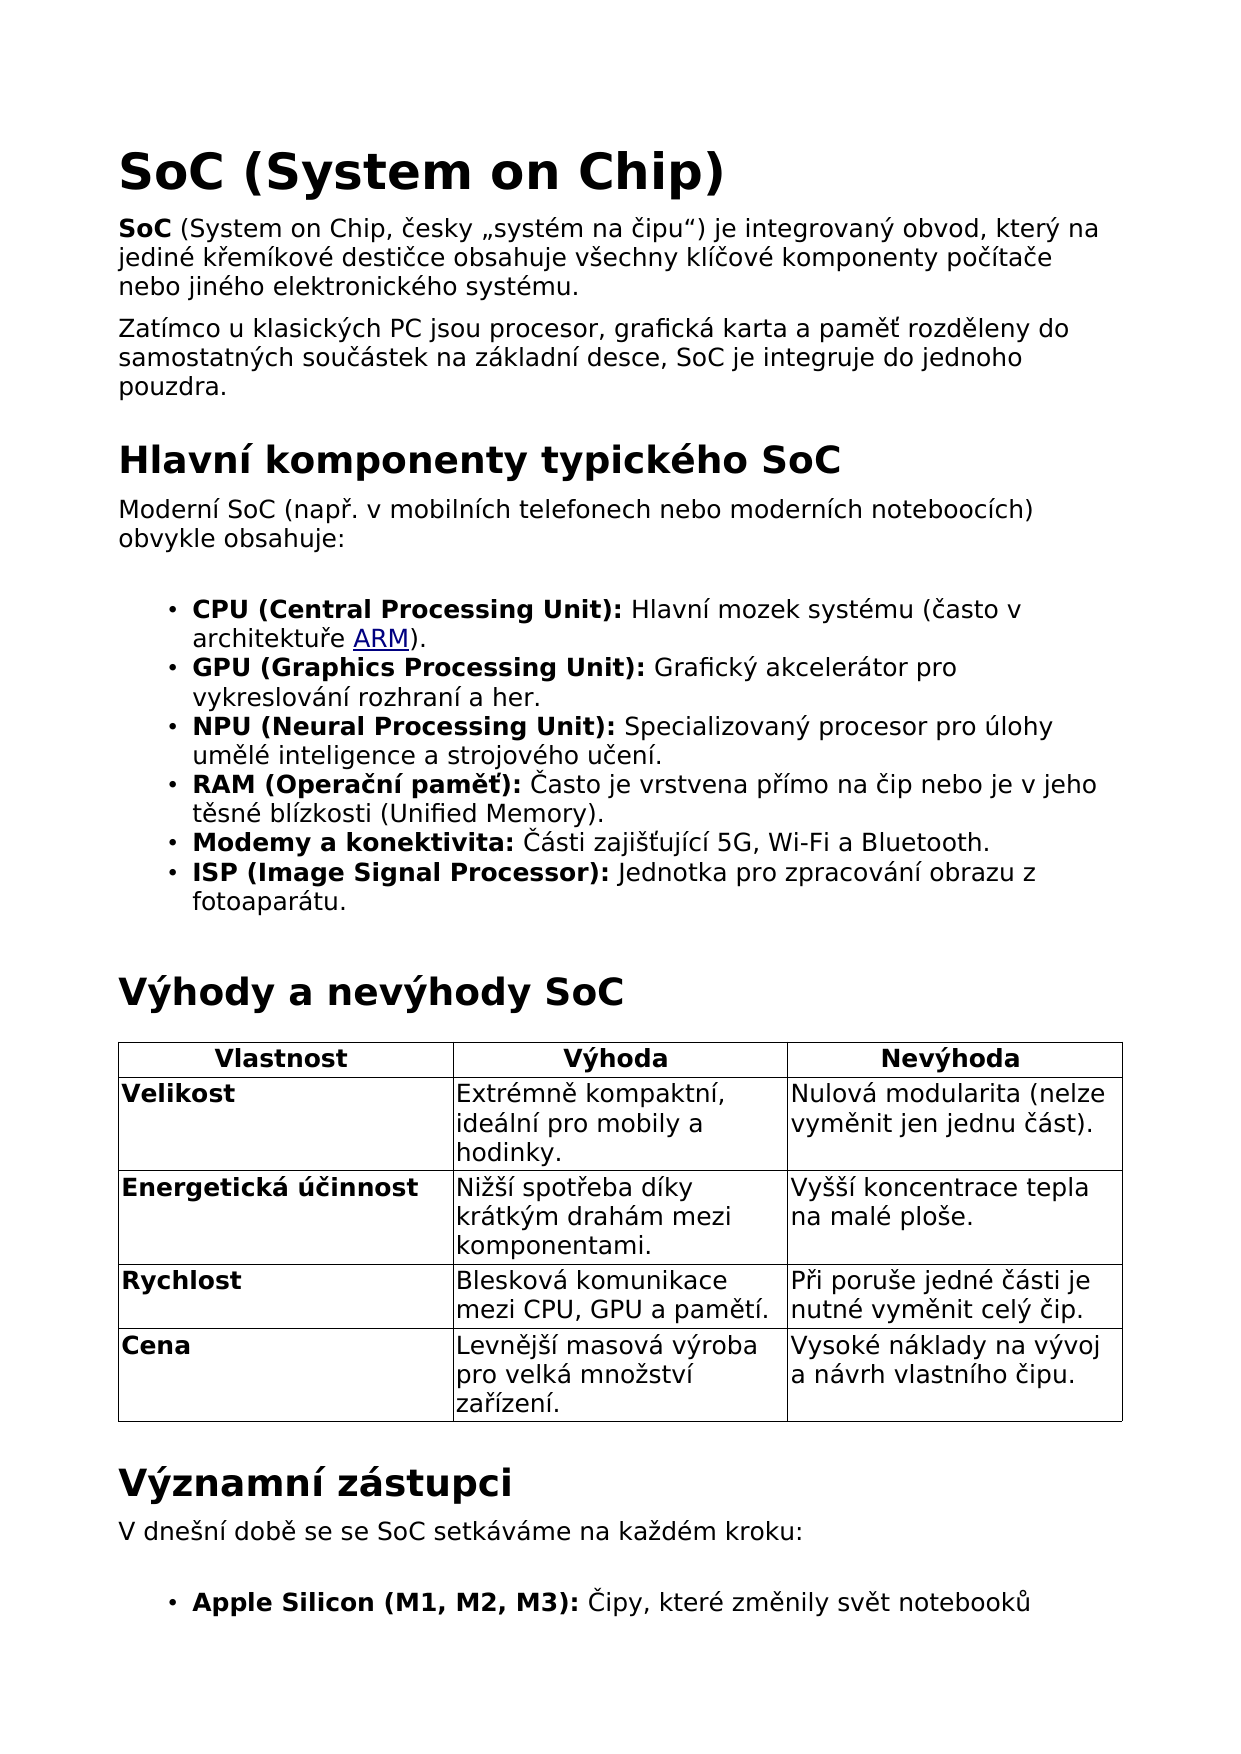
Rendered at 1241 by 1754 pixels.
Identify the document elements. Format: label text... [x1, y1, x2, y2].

subtitle Hlavní komponenty typického SoC [118, 439, 1122, 482]
table_header Výhoda [454, 1043, 787, 1077]
list Modemy a konektivita: Části zajišťující 5G, Wi-Fi a Bluetooth. [177, 829, 1122, 858]
table_cell Při poruše jedné části je nutné vyměnit celý čip. [788, 1265, 1122, 1328]
table_cell Cena [119, 1329, 453, 1421]
text V dnešní době se se SoC setkáváme na každém kroku: [118, 1517, 1122, 1546]
text Zatímco u klasických PC jsou procesor, grafická karta a paměť rozděleny do samostatných součástek na základní desce, SoC je integruje do jednoho pouzdra. [118, 314, 1122, 401]
list CPU (Central Processing Unit): Hlavní mozek systému (často v architektuře ARM). [177, 595, 1122, 654]
table_cell Velikost [119, 1078, 453, 1170]
text Moderní SoC (např. v mobilních telefonech nebo moderních noteboocích) obvykle obsahuje: [118, 495, 1122, 553]
table_cell Rychlost [119, 1265, 453, 1328]
subtitle Výhody a nevýhody SoC [118, 971, 1122, 1014]
text SoC (System on Chip, česky „systém na čipu“) je integrovaný obvod, který na jediné křemíkové destičce obsahuje všechny klíčové komponenty počítače nebo jiného elektronického systému. [118, 214, 1122, 301]
table_cell Nižší spotřeba díky krátkým drahám mezi komponentami. [454, 1171, 787, 1263]
table_cell Levnější masová výroba pro velká množství zařízení. [454, 1329, 787, 1421]
table_header Vlastnost [119, 1043, 453, 1077]
table_cell Blesková komunikace mezi CPU, GPU a pamětí. [454, 1265, 787, 1328]
table_cell Vysoké náklady na vývoj a návrh vlastního čipu. [788, 1329, 1122, 1421]
subtitle SoC (System on Chip) [118, 143, 1122, 201]
subtitle Významní zástupci [118, 1461, 1122, 1505]
table_cell Vyšší koncentrace tepla na malé ploše. [788, 1171, 1122, 1263]
list RAM (Operační paměť): Často je vrstvena přímo na čip nebo je v jeho těsné blízkosti (Unified Memory). [177, 770, 1122, 829]
list Apple Silicon (M1, M2, M3): Čipy, které změnily svět notebooků [177, 1588, 1122, 1618]
list ISP (Image Signal Processor): Jednotka pro zpracování obrazu z fotoaparátu. [177, 858, 1122, 916]
table_cell Nulová modularita (nelze vyměnit jen jednu část). [788, 1078, 1122, 1170]
table_cell Extrémně kompaktní, ideální pro mobily a hodinky. [454, 1078, 787, 1170]
table_cell Energetická účinnost [119, 1171, 453, 1263]
list NPU (Neural Processing Unit): Specializovaný procesor pro úlohy umělé inteligence a strojového učení. [177, 712, 1122, 770]
list GPU (Graphics Processing Unit): Grafický akcelerátor pro vykreslování rozhraní a her. [177, 654, 1122, 712]
table_header Nevýhoda [788, 1043, 1122, 1077]
